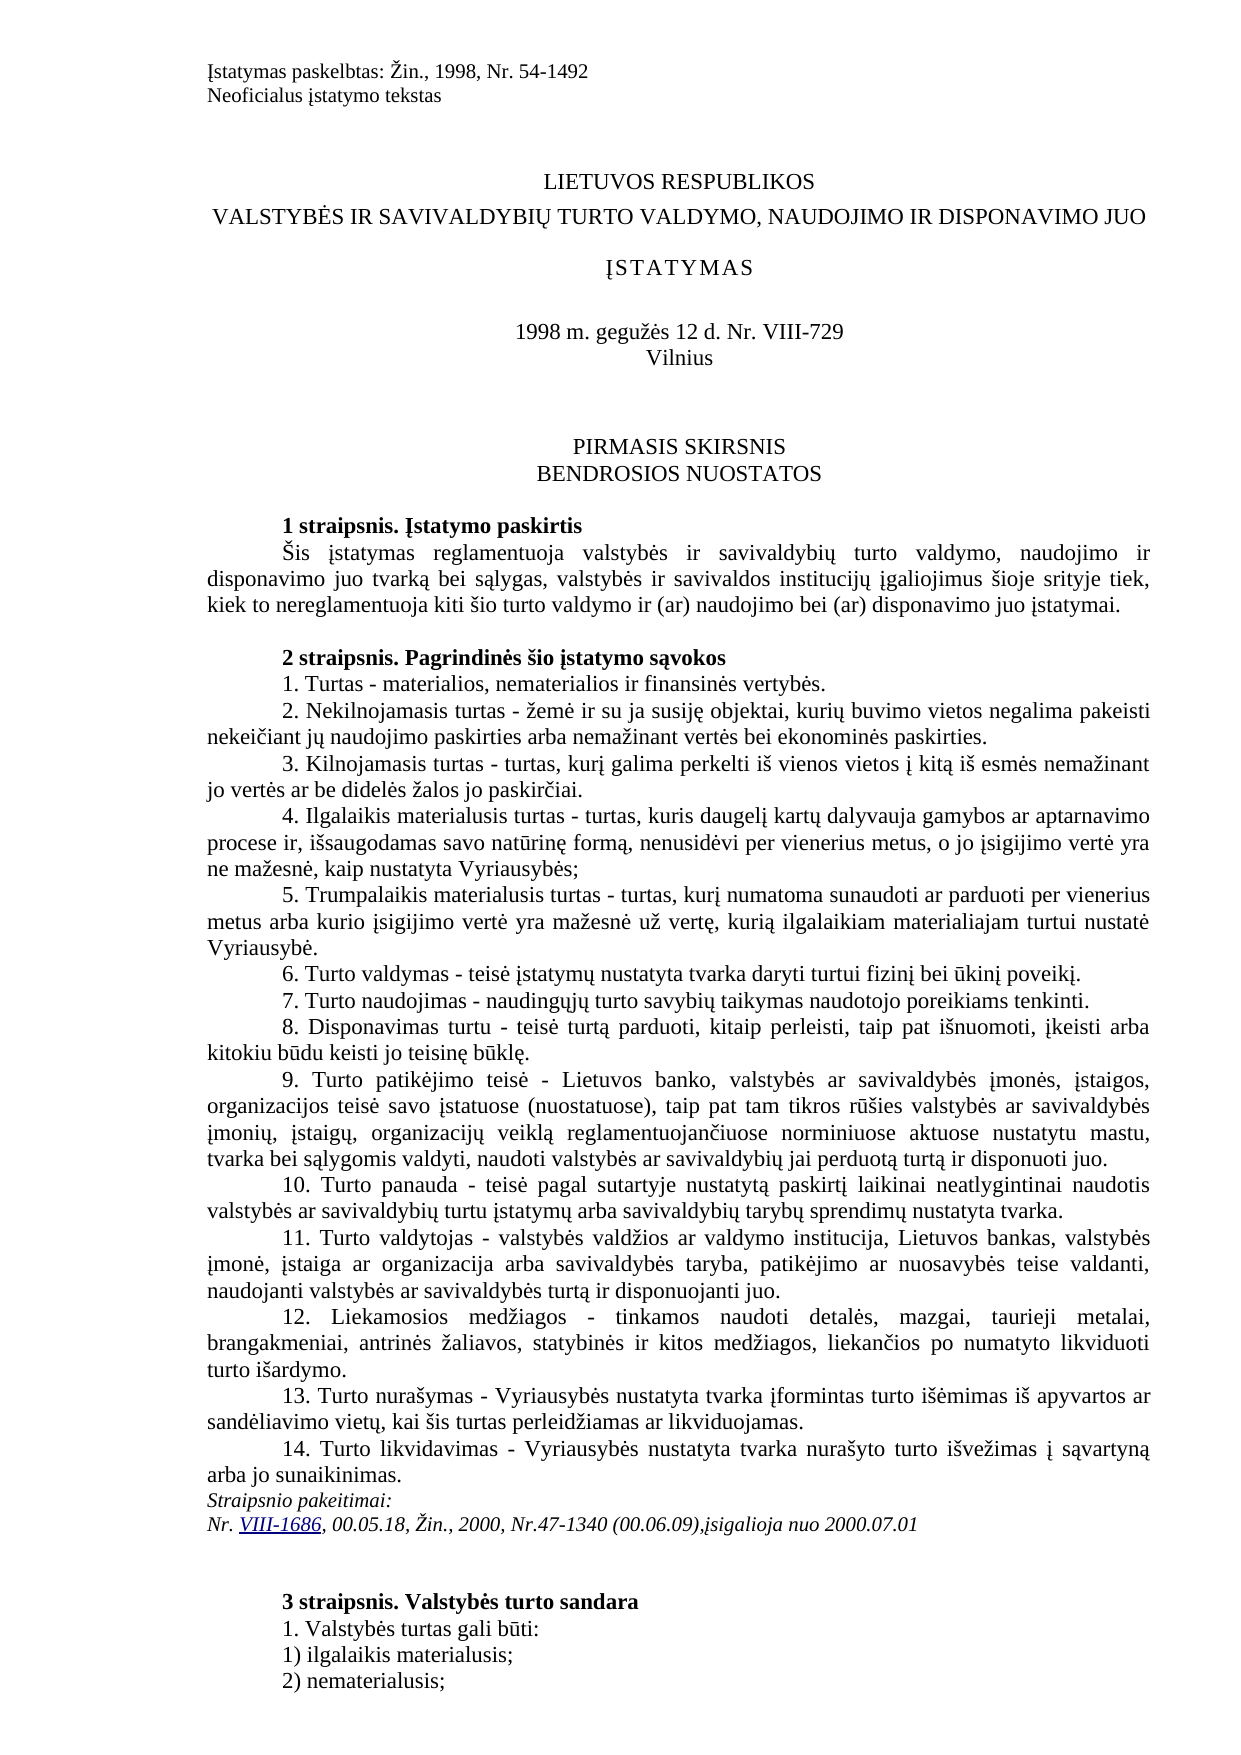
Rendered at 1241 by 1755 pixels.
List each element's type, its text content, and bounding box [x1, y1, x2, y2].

text 3. Kilnojamasis turtas - turtas, kurį galima perkelti iš vienos vietos į kitą iš esmės nemažinant jo vertės ar be didelės žalos jo paskirčiai. [207, 749, 1152, 802]
text 1) ilgalaikis materialusis; [207, 1641, 1152, 1667]
text LIETUVOS RESPUBLIKOS [207, 168, 1152, 194]
text VALSTYBĖS IR SAVIVALDYBIŲ TURTO VALDYMO, NAUDOJIMO IR DISPONAVIMO JUO [207, 203, 1152, 229]
text Nr. VIII-1686, 00.05.18, Žin., 2000, Nr.47-1340 (00.06.09),įsigalioja nuo 2000.07.01 [207, 1512, 1152, 1536]
text 5. Trumpalaikis materialusis turtas - turtas, kurį numatoma sunaudoti ar parduoti per vienerius metus arba kurio įsigijimo vertė yra mažesnė už vertę, kurią ilgalaikiam materialiajam turtui nustatė Vyriausybė. [207, 881, 1152, 960]
text PIRMASIS SKIRSNIS [207, 433, 1152, 460]
text BENDROSIOS NUOSTATOS [207, 460, 1152, 486]
text 2. Nekilnojamasis turtas - žemė ir su ja susiję objektai, kurių buvimo vietos negalima pakeisti nekeičiant jų naudojimo paskirties arba nemažinant vertės bei ekonominės paskirties. [207, 697, 1152, 749]
text 9. Turto patikėjimo teisė - Lietuvos banko, valstybės ar savivaldybės įmonės, įstaigos, organizacijos teisė savo įstatuose (nuostatuose), taip pat tam tikros rūšies valstybės ar savivaldybės įmonių, įstaigų, organizacijų veiklą reglamentuojančiuose norminiuose aktuose nustatytu mastu, tvarka bei sąlygomis valdyti, naudoti valstybės ar savivaldybių jai perduotą turtą ir disponuoti juo. [207, 1066, 1152, 1171]
text Šis įstatymas reglamentuoja valstybės ir savivaldybių turto valdymo, naudojimo ir disponavimo juo tvarką bei sąlygas, valstybės ir savivaldos institucijų įgaliojimus šioje srityje tiek, kiek to nereglamentuoja kiti šio turto valdymo ir (ar) naudojimo bei (ar) disponavimo juo įstatymai. [207, 539, 1152, 618]
text 8. Disponavimas turtu - teisė turtą parduoti, kitaip perleisti, taip pat išnuomoti, įkeisti arba kitokiu būdu keisti jo teisinę būklę. [207, 1013, 1152, 1066]
text 11. Turto valdytojas - valstybės valdžios ar valdymo institucija, Lietuvos bankas, valstybės įmonė, įstaiga ar organizacija arba savivaldybės taryba, patikėjimo ar nuosavybės teise valdanti, naudojanti valstybės ar savivaldybės turtą ir disponuojanti juo. [207, 1224, 1152, 1303]
text 1. Valstybės turtas gali būti: [207, 1615, 1152, 1641]
text 2 straipsnis. Pagrindinės šio įstatymo sąvokos [207, 644, 1152, 671]
text 13. Turto nurašymas - Vyriausybės nustatyta tvarka įformintas turto išėmimas iš apyvartos ar sandėliavimo vietų, kai šis turtas perleidžiamas ar likviduojamas. [207, 1382, 1152, 1435]
text 14. Turto likvidavimas - Vyriausybės nustatyta tvarka nurašyto turto išvežimas į sąvartyną arba jo sunaikinimas. [207, 1435, 1152, 1487]
text 12. Liekamosios medžiagos - tinkamos naudoti detalės, mazgai, taurieji metalai, brangakmeniai, antrinės žaliavos, statybinės ir kitos medžiagos, liekančios po numatyto likviduoti turto išardymo. [207, 1303, 1152, 1382]
text 1. Turtas - materialios, nematerialios ir finansinės vertybės. [207, 671, 1152, 697]
text Neoficialus įstatymo tekstas [207, 83, 1152, 107]
text ĮSTATYMAS [207, 254, 1152, 281]
text Straipsnio pakeitimai: [207, 1487, 1152, 1512]
text 1 straipsnis. Įstatymo paskirtis [207, 512, 1152, 539]
text Įstatymas paskelbtas: Žin., 1998, Nr. 54-1492 [207, 59, 1152, 83]
text 1998 m. gegužės 12 d. Nr. VIII-729 Vilnius [207, 318, 1152, 371]
text 2) nematerialusis; [207, 1667, 1152, 1694]
text 3 straipsnis. Valstybės turto sandara [207, 1588, 1152, 1615]
text 10. Turto panauda - teisė pagal sutartyje nustatytą paskirtį laikinai neatlygintinai naudotis valstybės ar savivaldybių turtu įstatymų arba savivaldybių tarybų sprendimų nustatyta tvarka. [207, 1171, 1152, 1224]
text 4. Ilgalaikis materialusis turtas - turtas, kuris daugelį kartų dalyvauja gamybos ar aptarnavimo procese ir, išsaugodamas savo natūrinę formą, nenusidėvi per vienerius metus, o jo įsigijimo vertė yra ne mažesnė, kaip nustatyta Vyriausybės; [207, 802, 1152, 881]
text 6. Turto valdymas - teisė įstatymų nustatyta tvarka daryti turtui fizinį bei ūkinį poveikį. [207, 960, 1152, 987]
text 7. Turto naudojimas - naudingųjų turto savybių taikymas naudotojo poreikiams tenkinti. [207, 987, 1152, 1013]
